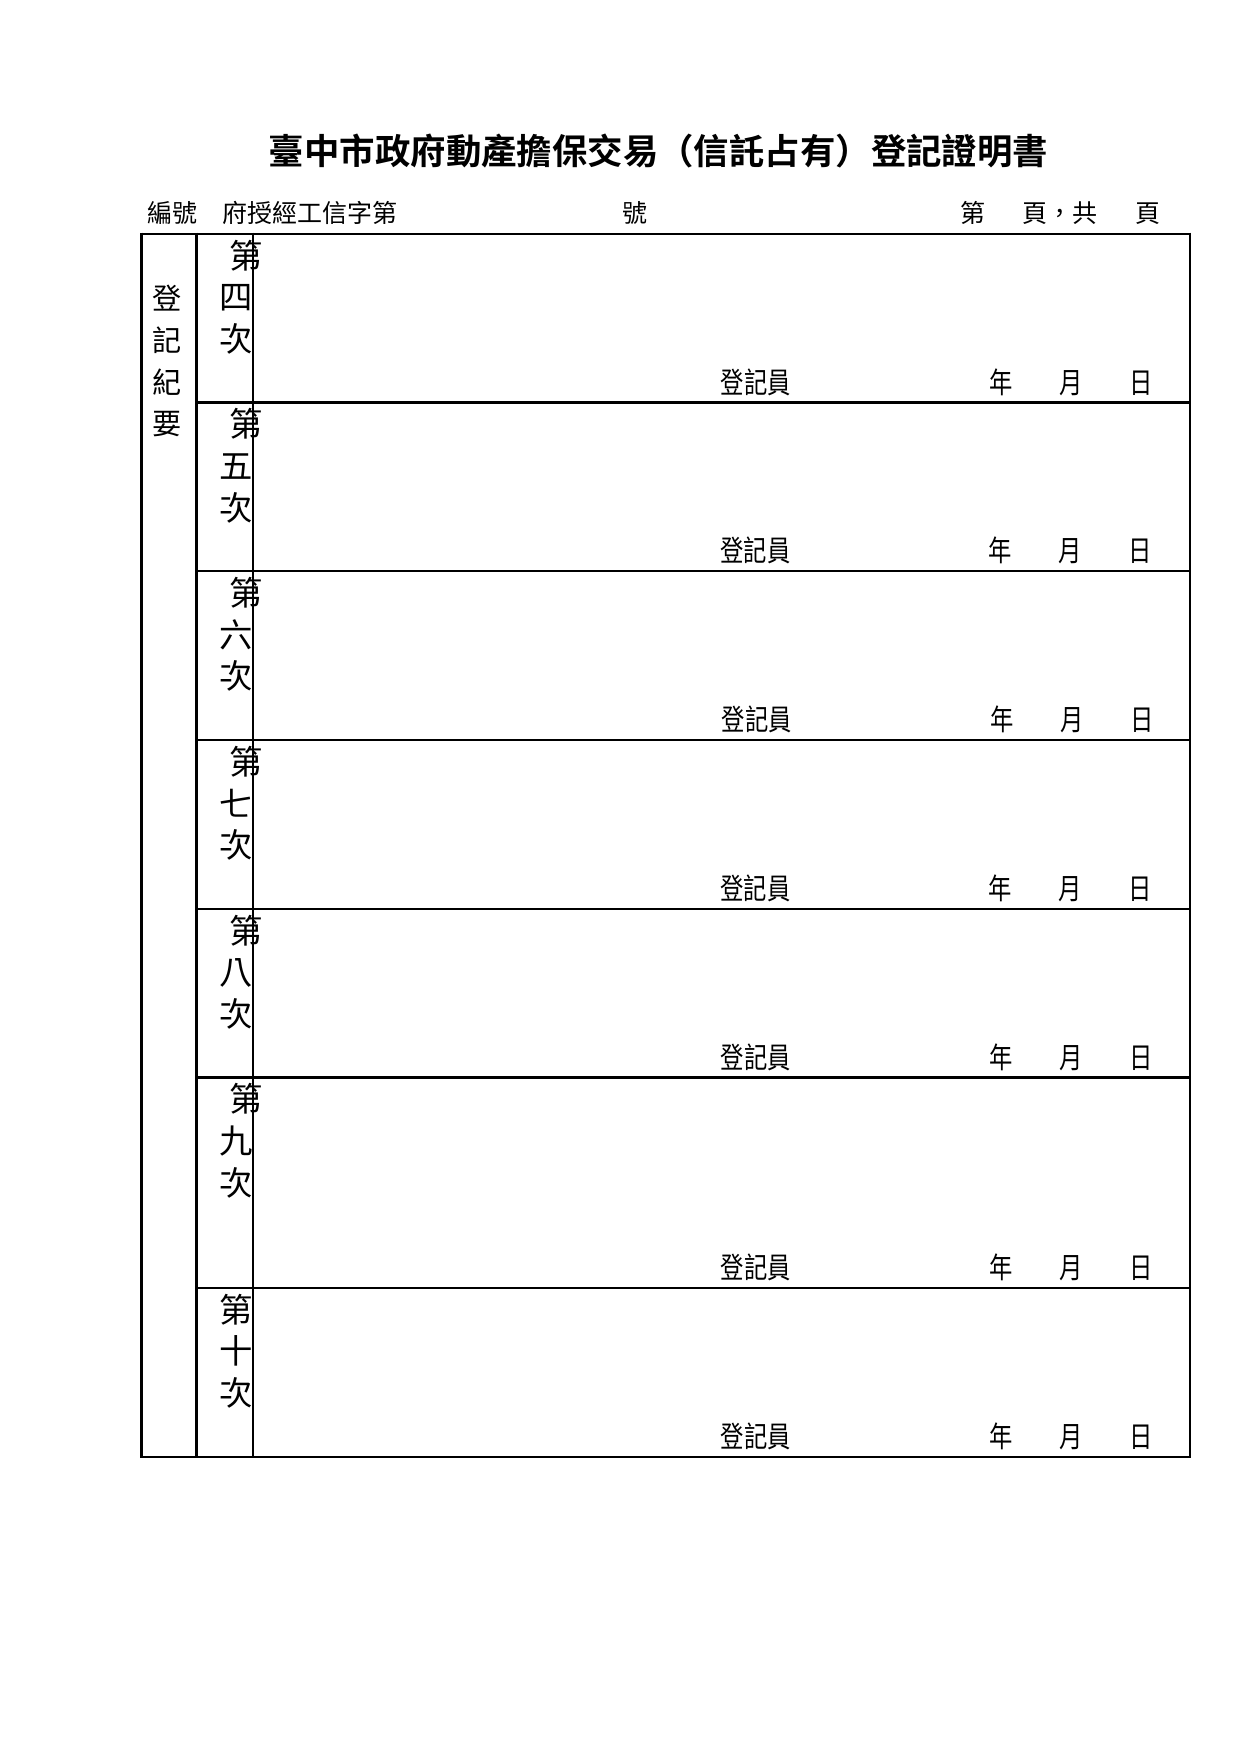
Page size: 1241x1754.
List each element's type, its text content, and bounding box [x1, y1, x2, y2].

table_cell 第八次 [198, 910, 252, 1076]
table_cell 登記員 年 月 日 [254, 404, 1189, 570]
table_cell 第六次 [198, 572, 252, 739]
table_cell 第九次 [198, 1079, 252, 1287]
table_cell 登記員 年 月 日 [254, 1289, 1189, 1456]
table_cell 第七次 [198, 741, 252, 908]
table_cell 登記員 年 月 日 [254, 741, 1189, 908]
table_cell 第五次 [198, 404, 252, 570]
table_header 登記員 年 月 日 [254, 235, 1189, 401]
table_cell 登記員 年 月 日 [254, 572, 1189, 739]
table_header 第四次 [198, 235, 252, 401]
table_cell 登記員 年 月 日 [254, 910, 1189, 1076]
table_cell 第十次 [198, 1289, 252, 1456]
table_header 登 記 紀 要 [143, 235, 195, 1456]
text 編號 府授經工信字第 號 第 頁，共 頁 [148, 170, 1181, 233]
table_cell 登記員 年 月 日 [254, 1079, 1189, 1287]
text 臺中市政府動產擔保交易（信託占有）登記證明書 [148, 108, 1181, 170]
